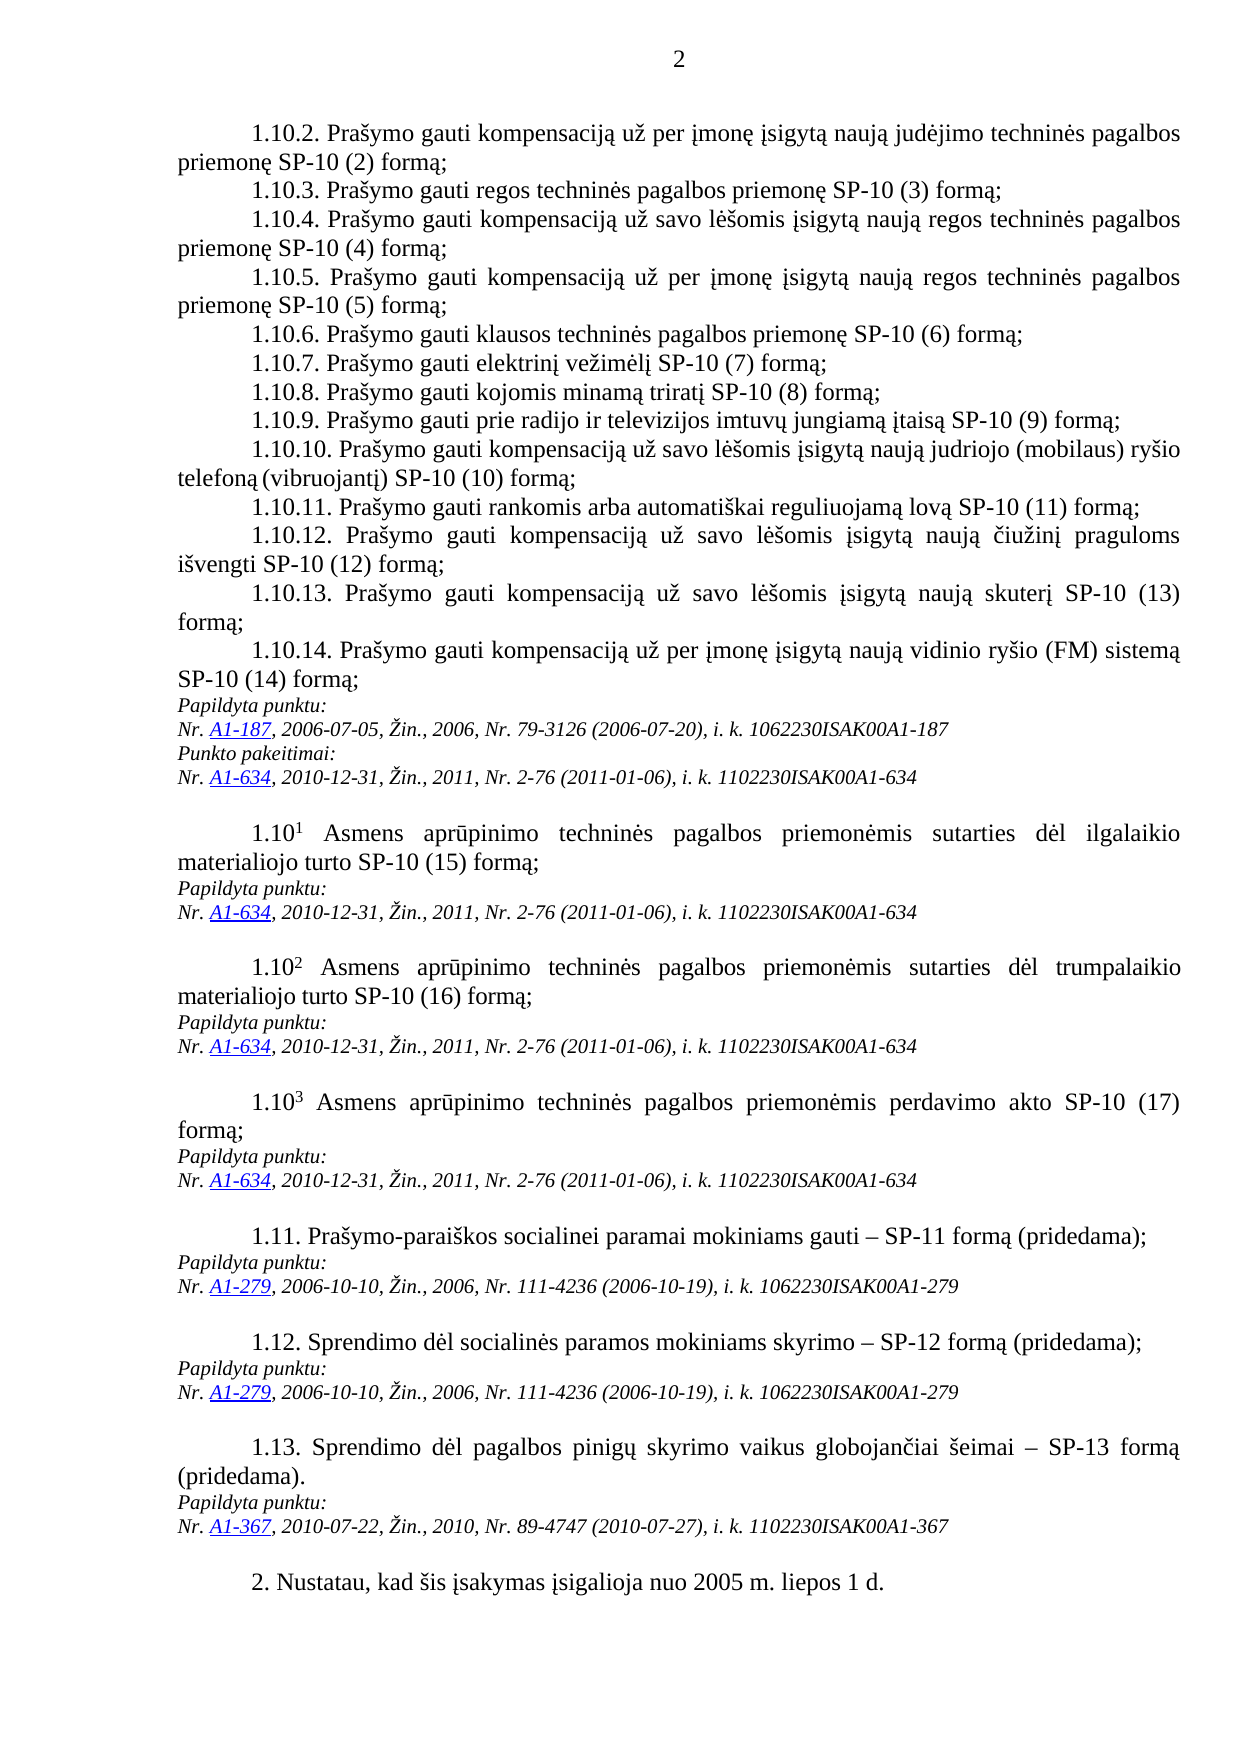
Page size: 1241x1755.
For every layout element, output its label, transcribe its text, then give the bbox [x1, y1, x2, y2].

text 1.10.6. Prašymo gauti klausos techninės pagalbos priemonę SP-10 (6) formą; [177, 319, 1181, 348]
text 1.103 Asmens aprūpinimo techninės pagalbos priemonėmis perdavimo akto SP-10 (17) formą; [177, 1087, 1181, 1144]
text 1.10.13. Prašymo gauti kompensaciją už savo lėšomis įsigytą naują skuterį SP-10 (13) formą; [177, 578, 1181, 636]
text 1.10.7. Prašymo gauti elektrinį vežimėlį SP-10 (7) formą; [177, 348, 1181, 377]
text 1.10.3. Prašymo gauti regos techninės pagalbos priemonę SP-10 (3) formą; [177, 176, 1181, 204]
text 1.13. Sprendimo dėl pagalbos pinigų skyrimo vaikus globojančiai šeimai – SP-13 formą (pridedama). [177, 1432, 1181, 1490]
text Nr. A1-634, 2010-12-31, Žin., 2011, Nr. 2-76 (2011-01-06), i. k. 1102230ISAK00A1-634 [177, 900, 1181, 924]
text 1.10.2. Prašymo gauti kompensaciją už per įmonę įsigytą naują judėjimo techninės pagalbos priemonę SP-10 (2) formą; [177, 118, 1181, 176]
text 1.10.4. Prašymo gauti kompensaciją už savo lėšomis įsigytą naują regos techninės pagalbos priemonę SP-10 (4) formą; [177, 204, 1181, 262]
text Papildyta punktu: [177, 1490, 1181, 1514]
text 1.11. Prašymo-paraiškos socialinei paramai mokiniams gauti – SP-11 formą (pridedama); [177, 1221, 1181, 1250]
text 1.10.12. Prašymo gauti kompensaciją už savo lėšomis įsigytą naują čiužinį praguloms išvengti SP-10 (12) formą; [177, 521, 1181, 578]
text 1.10.11. Prašymo gauti rankomis arba automatiškai reguliuojamą lovą SP-10 (11) formą; [177, 492, 1181, 521]
text 1.10.10. Prašymo gauti kompensaciją už savo lėšomis įsigytą naują judriojo (mobilaus) ryšio telefoną (vibruojantį) SP-10 (10) formą; [177, 434, 1181, 492]
text Papildyta punktu: [177, 1250, 1181, 1274]
text Nr. A1-634, 2010-12-31, Žin., 2011, Nr. 2-76 (2011-01-06), i. k. 1102230ISAK00A1-634 [177, 1168, 1181, 1192]
text Papildyta punktu: [177, 1144, 1181, 1168]
text Nr. A1-367, 2010-07-22, Žin., 2010, Nr. 89-4747 (2010-07-27), i. k. 1102230ISAK00A1-367 [177, 1514, 1181, 1538]
text Papildyta punktu: [177, 1356, 1181, 1380]
text 1.12. Sprendimo dėl socialinės paramos mokiniams skyrimo – SP-12 formą (pridedama); [177, 1327, 1181, 1356]
text Papildyta punktu: [177, 1010, 1181, 1034]
text Nr. A1-634, 2010-12-31, Žin., 2011, Nr. 2-76 (2011-01-06), i. k. 1102230ISAK00A1-634 [177, 1034, 1181, 1058]
text 1.10.5. Prašymo gauti kompensaciją už per įmonę įsigytą naują regos techninės pagalbos priemonę SP-10 (5) formą; [177, 262, 1181, 319]
text Papildyta punktu: [177, 876, 1181, 900]
text 1.101 Asmens aprūpinimo techninės pagalbos priemonėmis sutarties dėl ilgalaikio materialiojo turto SP-10 (15) formą; [177, 818, 1181, 876]
text Nr. A1-634, 2010-12-31, Žin., 2011, Nr. 2-76 (2011-01-06), i. k. 1102230ISAK00A1-634 [177, 765, 1181, 789]
text 1.102 Asmens aprūpinimo techninės pagalbos priemonėmis sutarties dėl trumpalaikio materialiojo turto SP-10 (16) formą; [177, 952, 1181, 1010]
text Punkto pakeitimai: [177, 741, 1181, 765]
text 1.10.8. Prašymo gauti kojomis minamą triratį SP-10 (8) formą; [177, 377, 1181, 406]
text Nr. A1-279, 2006-10-10, Žin., 2006, Nr. 111-4236 (2006-10-19), i. k. 1062230ISAK00A1-279 [177, 1274, 1181, 1298]
text Nr. A1-187, 2006-07-05, Žin., 2006, Nr. 79-3126 (2006-07-20), i. k. 1062230ISAK00A1-187 [177, 717, 1181, 741]
text 1.10.14. Prašymo gauti kompensaciją už per įmonę įsigytą naują vidinio ryšio (FM) sistemą SP-10 (14) formą; [177, 636, 1181, 693]
text 1.10.9. Prašymo gauti prie radijo ir televizijos imtuvų jungiamą įtaisą SP-10 (9) formą; [177, 406, 1181, 434]
text 2. Nustatau, kad šis įsakymas įsigalioja nuo 2005 m. liepos 1 d. [177, 1567, 1181, 1596]
text Nr. A1-279, 2006-10-10, Žin., 2006, Nr. 111-4236 (2006-10-19), i. k. 1062230ISAK00A1-279 [177, 1380, 1181, 1404]
text Papildyta punktu: [177, 693, 1181, 717]
